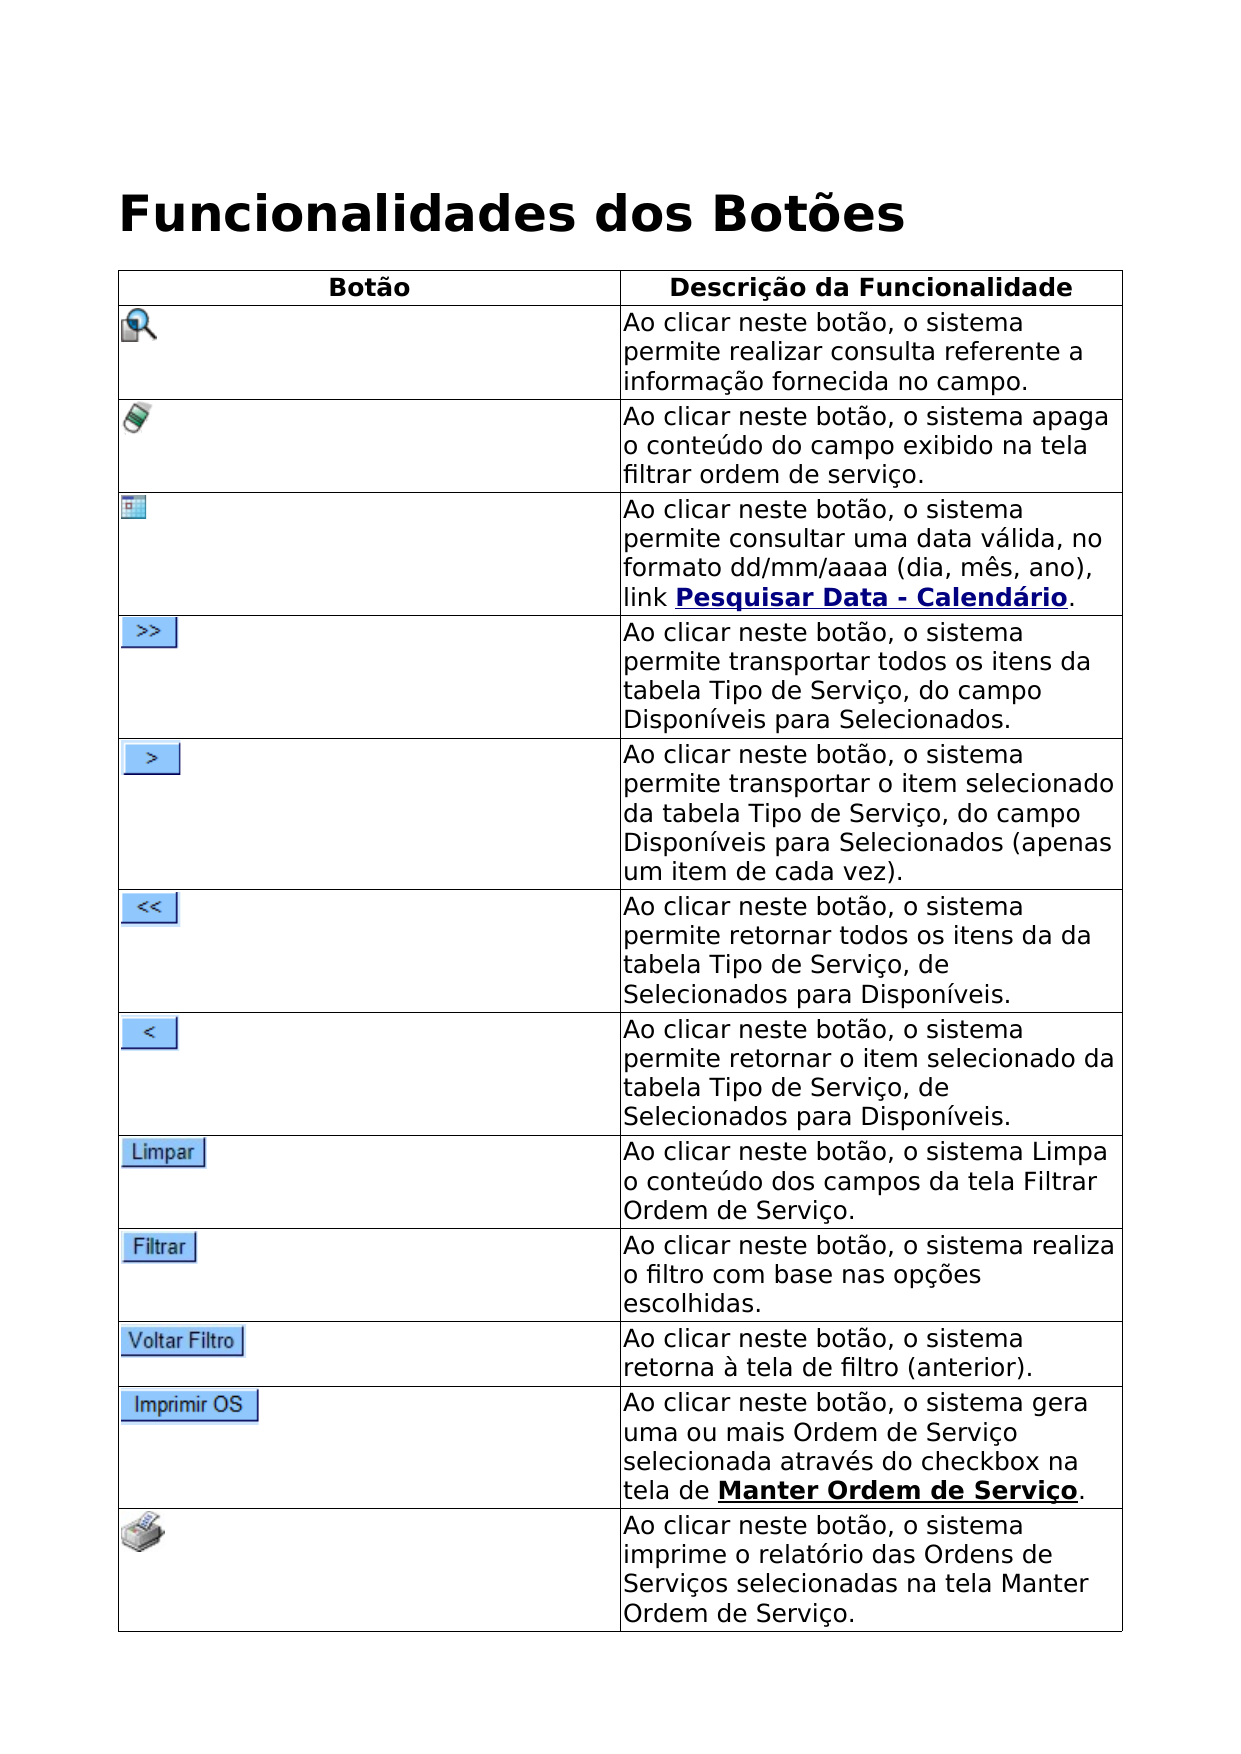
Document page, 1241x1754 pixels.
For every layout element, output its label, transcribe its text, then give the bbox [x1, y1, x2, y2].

table_cell Ao clicar neste botão, o sistema permite realizar consulta referente a informação fornecida no campo. [621, 306, 1122, 399]
picture [121, 401, 153, 435]
table_cell Ao clicar neste botão, o sistema permite transportar todos os itens da tabela Tipo de Serviço, do campo Disponíveis para Selecionados. [621, 616, 1122, 737]
table_cell Ao clicar neste botão, o sistema permite transportar o item selecionado da tabela Tipo de Serviço, do campo Disponíveis para Selecionados (apenas um item de cada vez). [621, 739, 1122, 889]
picture [121, 1137, 207, 1169]
table_cell [119, 1387, 620, 1508]
subtitle Funcionalidades dos Botões [118, 185, 1122, 243]
table_cell Ao clicar neste botão, o sistema permite consultar uma data válida, no formato dd/mm/aaaa (dia, mês, ano), link Pesquisar Data - Calendário. [621, 493, 1122, 615]
table_cell [119, 1509, 620, 1631]
table_cell [119, 306, 620, 399]
table_header Descrição da Funcionalidade [621, 271, 1122, 305]
picture [121, 1324, 247, 1358]
table_cell [119, 739, 620, 889]
picture [121, 892, 181, 927]
table_cell Ao clicar neste botão, o sistema realiza o filtro com base nas opções escolhidas. [621, 1229, 1122, 1321]
table_cell [119, 1229, 620, 1321]
picture [121, 1231, 198, 1264]
table_cell [119, 1136, 620, 1228]
table_cell [119, 493, 620, 615]
table_cell [119, 616, 620, 737]
table_cell Ao clicar neste botão, o sistema Limpa o conteúdo dos campos da tela Filtrar Ordem de Serviço. [621, 1136, 1122, 1228]
table_header Botão [119, 271, 620, 305]
picture [121, 1015, 181, 1051]
table_cell [119, 1013, 620, 1134]
picture [121, 617, 179, 650]
table_cell Ao clicar neste botão, o sistema imprime o relatório das Ordens de Serviços selecionadas na tela Manter Ordem de Serviço. [621, 1509, 1122, 1631]
table_cell Ao clicar neste botão, o sistema apaga o conteúdo do campo exibido na tela filtrar ordem de serviço. [621, 400, 1122, 492]
table_cell Ao clicar neste botão, o sistema permite retornar todos os itens da da tabela Tipo de Serviço, de Selecionados para Disponíveis. [621, 890, 1122, 1012]
picture [121, 740, 181, 775]
picture [121, 495, 147, 519]
picture [121, 1511, 165, 1552]
table_cell [119, 400, 620, 492]
table_cell [119, 890, 620, 1012]
table_cell Ao clicar neste botão, o sistema gera uma ou mais Ordem de Serviço selecionada através do checkbox na tela de Manter Ordem de Serviço. [621, 1387, 1122, 1508]
picture [121, 1388, 262, 1425]
table_cell [119, 1322, 620, 1386]
picture [121, 308, 157, 342]
table_cell Ao clicar neste botão, o sistema retorna à tela de filtro (anterior). [621, 1322, 1122, 1386]
table_cell Ao clicar neste botão, o sistema permite retornar o item selecionado da tabela Tipo de Serviço, de Selecionados para Disponíveis. [621, 1013, 1122, 1134]
